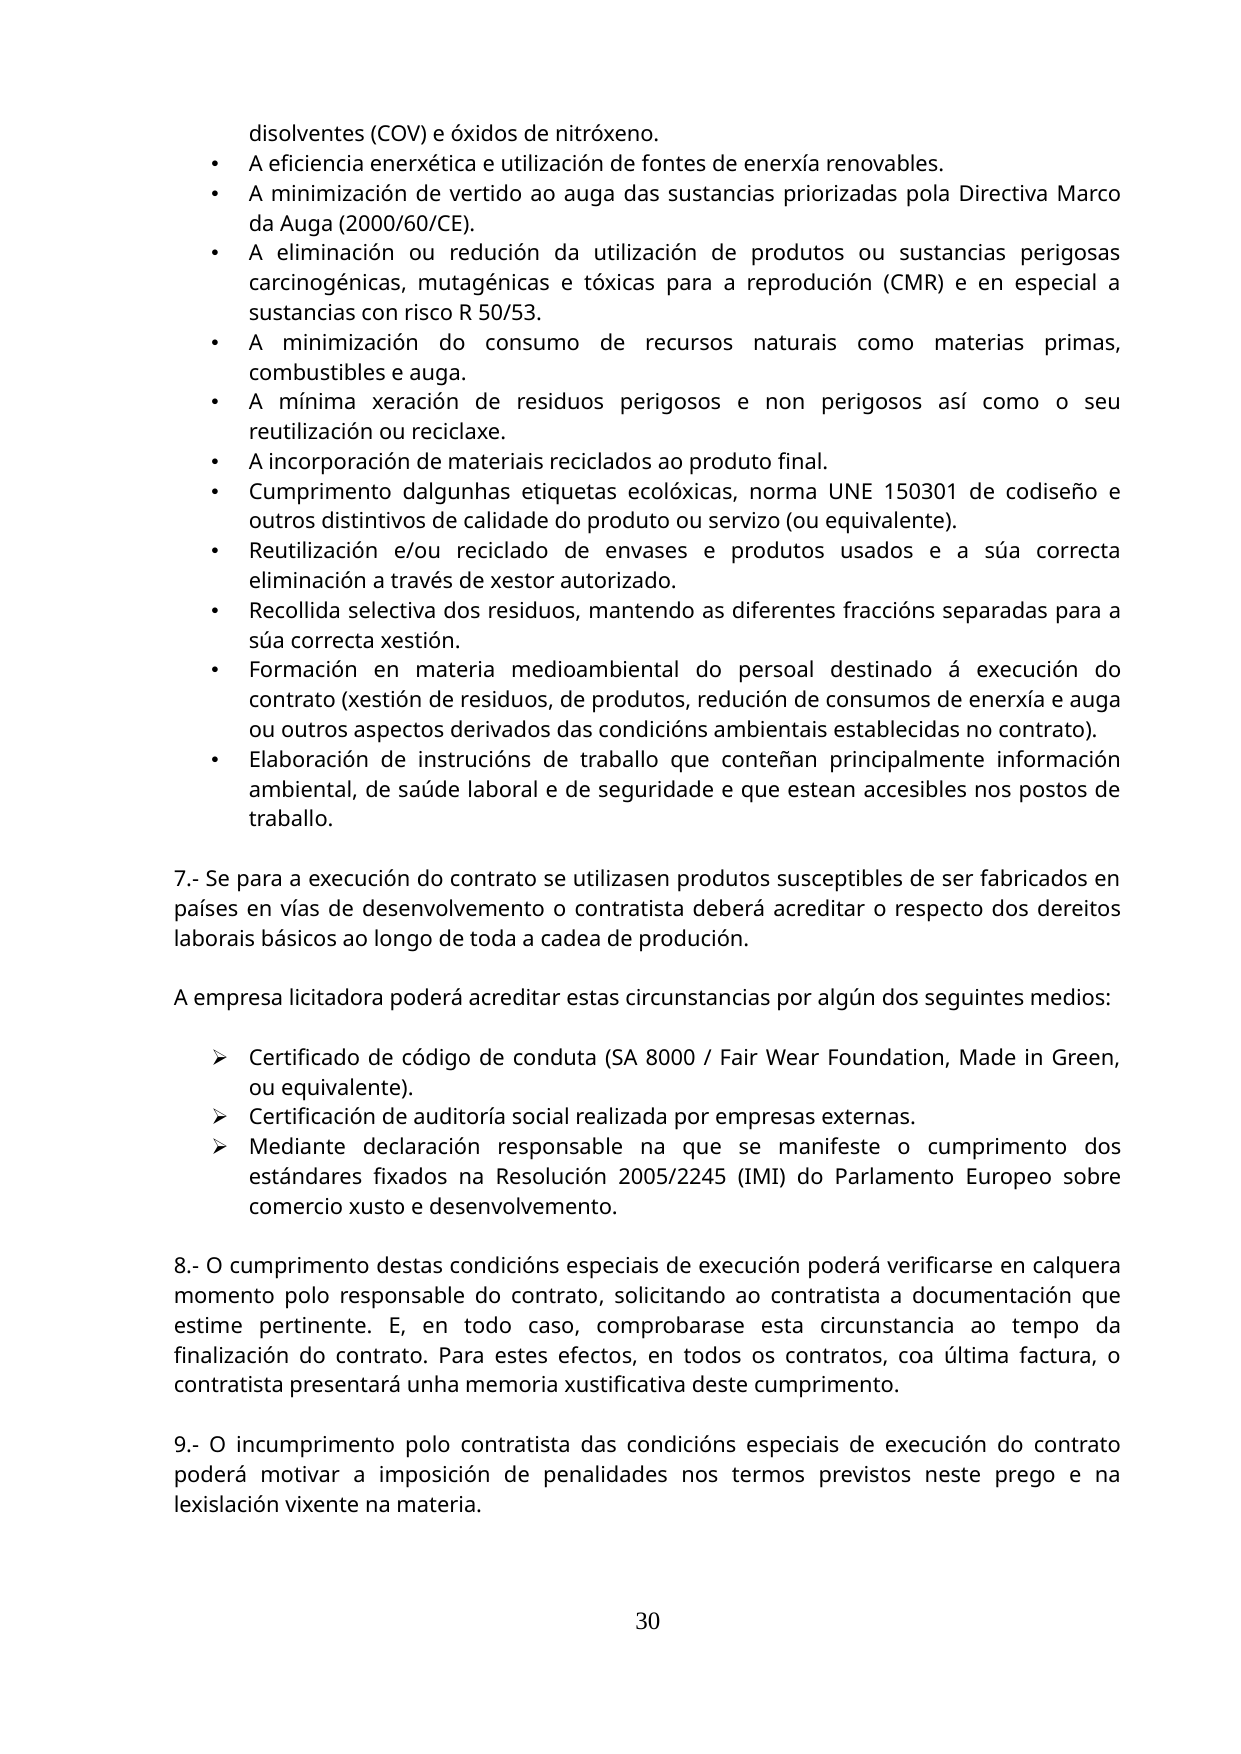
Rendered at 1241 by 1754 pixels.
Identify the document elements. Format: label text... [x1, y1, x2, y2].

list Certificación de auditoría social realizada por empresas externas. [211, 1101, 1122, 1131]
text 7.- Se para a execución do contrato se utilizasen produtos susceptibles de ser fabricados en países en vías de desenvolvemento o contratista deberá acreditar o respecto dos dereitos laborais básicos ao longo de toda a cadea de produción. [173, 863, 1122, 952]
list Formación en materia medioambiental do persoal destinado á execución do contrato (xestión de residuos, de produtos, redución de consumos de enerxía e auga ou outros aspectos derivados das condicións ambientais establecidas no contrato). [211, 654, 1122, 744]
list A mínima xeración de residuos perigosos e non perigosos así como o seu reutilización ou reciclaxe. [211, 386, 1122, 446]
list disolventes (COV) e óxidos de nitróxeno. [211, 118, 1122, 148]
list Cumprimento dalgunhas etiquetas ecolóxicas, norma UNE 150301 de codiseño e outros distintivos de calidade do produto ou servizo (ou equivalente). [211, 476, 1122, 535]
text 9.- O incumprimento polo contratista das condicións especiais de execución do contrato poderá motivar a imposición de penalidades nos termos previstos neste prego e na lexislación vixente na materia. [173, 1429, 1122, 1518]
list A minimización de vertido ao auga das sustancias priorizadas pola Directiva Marco da Auga (2000/60/CE). [211, 178, 1122, 237]
list Elaboración de instrucións de traballo que conteñan principalmente información ambiental, de saúde laboral e de seguridade e que estean accesibles nos postos de traballo. [211, 744, 1122, 833]
list Reutilización e/ou reciclado de envases e produtos usados e a súa correcta eliminación a través de xestor autorizado. [211, 535, 1122, 595]
list A eliminación ou redución da utilización de produtos ou sustancias perigosas carcinogénicas, mutagénicas e tóxicas para a reprodución (CMR) e en especial a sustancias con risco R 50/53. [211, 237, 1122, 327]
list Certificado de código de conduta (SA 8000 / Fair Wear Foundation, Made in Green, ou equivalente). [211, 1042, 1122, 1101]
list A eficiencia enerxética e utilización de fontes de enerxía renovables. [211, 148, 1122, 178]
list A minimización do consumo de recursos naturais como materias primas, combustibles e auga. [211, 327, 1122, 386]
text 8.- O cumprimento destas condicións especiais de execución poderá verificarse en calquera momento polo responsable do contrato, solicitando ao contratista a documentación que estime pertinente. E, en todo caso, comprobarase esta circunstancia ao tempo da finalización do contrato. Para estes efectos, en todos os contratos, coa última factura, o contratista presentará unha memoria xustificativa deste cumprimento. [173, 1250, 1122, 1399]
list Mediante declaración responsable na que se manifeste o cumprimento dos estándares fixados na Resolución 2005/2245 (IMI) do Parlamento Europeo sobre comercio xusto e desenvolvemento. [211, 1131, 1122, 1220]
list Recollida selectiva dos residuos, mantendo as diferentes fraccións separadas para a súa correcta xestión. [211, 595, 1122, 654]
text A empresa licitadora poderá acreditar estas circunstancias por algún dos seguintes medios: [173, 982, 1122, 1012]
list A incorporación de materiais reciclados ao produto final. [211, 446, 1122, 476]
